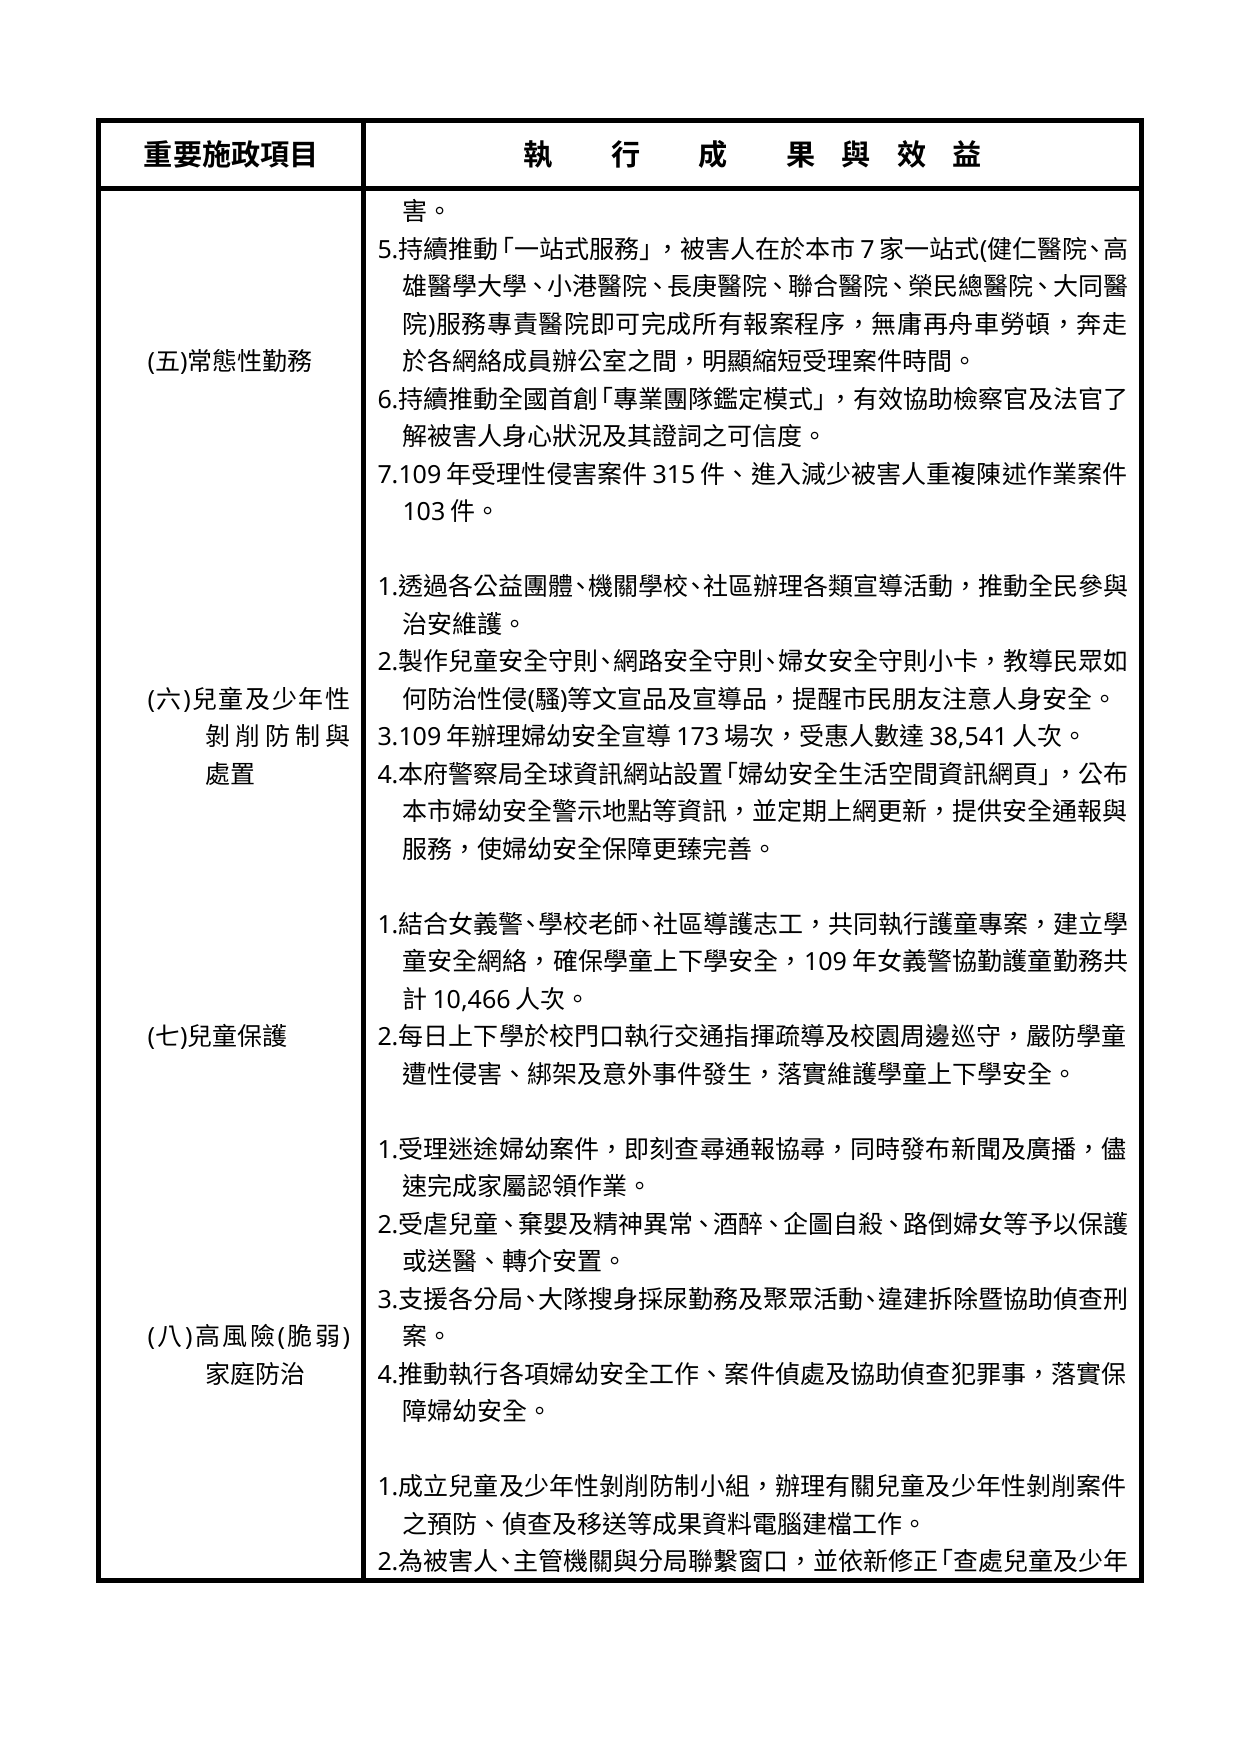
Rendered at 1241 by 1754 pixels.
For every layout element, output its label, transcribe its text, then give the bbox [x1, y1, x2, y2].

table_header 執 行 成 果 與 效 益 [366, 123, 1139, 186]
table_cell (五)常態性勤務 (六)兒童及少年性剝削防制與處置 (七)兒童保護 (八)高風險(脆弱)家庭防治 [101, 191, 361, 1578]
table_cell 厲行公文稽查提高公文時效及品質 1.每月定時稽催逾期未辦公文，了解各單位辦理公文情形，109年度一般公文逾期4件、人民陳情案公文逾期2件及、專案管制公文逾期10件，合計16件。 2.107年度起因應業務精簡作為，原本府警察局所屬各單位每半年考核1次，精簡為每年考核1次(分上、下半年實施)，並評列成績辦理獎懲。 對重要工作及工程等實施列管發揮工作績效 1.依據市政會議主席指示及決議事項辦理。 2.109年度列管新臺幣(以下同)100萬元以上營繕工程25案，均依規定列管，每月查詢辦理進度，簽陳機關首長核閱，主辦單位均能全力執行，以符合預定進度。 1.研究與督考 (1)辦理年度施政計畫及各項工作報告 依規定配合年度預算及實際需要編訂108-111年中程施政計畫、年度施政綱要、年度施政計畫與先期作業審查、年度施政績效成果報告等。 向高雄市議會及立、監委蒞臨高雄市考(巡)察時提出工作報告。 (2)辦理各類人民陳情案件管考 109年度處理院、部、署長電子信箱2,770件，警政信箱668,960件，一般人民陳情案件電子信箱21,060件，合計692,790件。 (3)發行「大高雄警政」期刊 報導警政作為與優良績效，闢建警民溝通平台，發行對象為本市局處機關、民意機構、警察民力組織等單位及一般市民，季刊內容以行銷本府警察局警政工作為主，深入社區傳達警政訊息，目前已發行至第40期(轉型為電子書及紙本500本發行)，獲得諸多正面迴響，扮演著警政行銷的重要界面。 2.文書處理及檔案管理 依照「文書處理手冊」、高雄市政府文書處理實施要點」、「公文電子交換推廣執行計畫」、「檔案法」及其他有關法令辦理。 1.法規之整理、檢討、審查、訂定、修正： 109年度修正自治規則 2 案、訂定行政規則 2 案、修正行政規則 6 案，廢止行政規則 2 案。 2.本府警察局各單位有關法規之審查、解釋、法令諮詢: 為建構法律諮詢機制，強化警察執法品質，落實依法行政，並協助同仁解決法律疑義，確保機關及所屬員工權益，特以任務編組之方式設立法律諮詢服務小組；109年度共辦理法律諮詢講習 4 場次。109年度各單位法令諮詢案件，總計有 196 件。 3.法令之宣導講習、測驗: (1)本府警察局為加強同仁法學素養，以因應工作需要，於109年度結合本府警察局法律座談會，辦理警察相關法令講習、宣導及測驗，幹部警職人員由該局統一集中施訓、並採行電子化測驗，基層佐警人員授權由各分局、大隊、隊業務承辦單位自行實施辦理，業於109年 11 月實施辦理完竣。 (2)本府警察局為加強所屬各單位法制承辦人員之法學新知，購買109年警察實用法令及法令輯要等相關法令書籍並製發刊載法律電子報於機關網路平台，以利於各單位辦理法制業務人員便於研習、討論及參考，避免與社會法學脈動脫軌外，並提升相關法學知能。 4.國家賠償事件之處理: (1)結合本府人發局、警察局相關法律講授課程，辦理法制人員國家賠償業務講解，提升各單位辦理國家賠償事件之素養。 (2)109年本府警察局計辦理國家賠償事件總計 23 件，均依規定程序辦理並陳本府國家賠償事件處理委員會審議，計有 18 件於委員會審議同意本府警察局拒絕賠償後，函復請求人拒絕賠償理由書完竣，另 2 件尚在審議中、 1 件協議賠償、 1 件撤回及 1 件屬工務局養護工程處管轄。 1.109年度計召開人事甄審會8次，計陞職129人、調整520人，合計649人，落實勵行人事公開，貫徹考、訓、用合一，以達專才專用，適才、適所之要求。 (1)新進人員： 108年高考三級財經廉政、108年地方特考三等法律廉政及108年地方特考四等電子工程各1人、109年初等考一般行政3人、109年普考人事行政1人，共計7人。另警察官計251人。 (2)本府警察局依據「公務人員考績法」、「公務員懲戒法」、「警察人員人事條例」、「警察人員獎懲標準」、「行政程序法」等相關規定辦理獎懲，109年1月1日起至12月31日止，辦理獎懲業務計嘉獎573,373次、記功12,461次、記大功158次、一次記二大功9人、申誡1,254次、記過90次、記大過8次、一次記二大過0人，移付懲戒案件3人、因案停職4人、因案免職3人。 (3)員警考績以平時考核為重要依據，並依「公務人員考績法」、「行政院及所屬機關公務人員平時考核要點」及銓敘部有關規定辦理。 (4)警察獎章統頒作業於109年6月辦理完成，經內政部核頒計2等1級116人、2等2級225人、2等3級199人、3等1級25人、3等2級8人、3等3級83人、4等1級13人、4等2級5人，總計673人；另110年1月16日退休人員服務滿35年警察獎章統頒作業，於109年12月18日辦理完竣，經內政部核頒計1等3級3人、2等1級10人、2等2級2人、2等3級1人，總計16人。 2.照顧退休員警及在職亡故暨因公殉職員工遺眷： (1)本府警察局所屬各單位辦理109年度退休員工三節慰問金發放情形。 春 節：375人(含職工162人)，共計75萬元。 端午節：359人(含職工160人)，共計71萬8,000元。 中秋節：337人(含職工150人)，共計67萬4,000元。 (2)依據「早期支領一次退休金生活困難公教人員發給年節照護金作業要點」之規定，賡續辦理本府警察局早期退休支領一次退休金生活困頓人員年節照護濟助金之核發，照顧早期退休員警，核發早期退休人員三節特別照護金計12人次。 春 節：4人(單身3名、有眷1名)，共計10萬1,800元。 端午節：4人(單身3名、有眷1名)，共計10萬1,800元。 中秋節：4人(單身3名、有眷1名)，共計10萬1,800元。 1.檢討預算配置效益，支援協助新增計畫 (1)為充實警察局所屬之基本需求，籌編110年度預算時，先行試辦依其人數及分駐、派出所數作為計算之基礎，下授額度作為汰換設備及各項小額廳舍修繕等一般經常性支出。 (2)經檢討監錄系統機房冷氣表燈費100萬元及社區輔警相關經費119萬元，調整至所屬17分局新增網路通訊費134萬餘元、汰換110 E化設備等69萬元及增加員警健檢費50萬元等。 (3)協助向市府爭取額度外預算2億3,117萬餘元，主要有現職人員待遇1億2,641萬元、加速汰換警用車輛7,076萬餘元、路口監視器相關費用2,646萬元及交通違規逕行舉發郵資費用921萬等。 2.運用預算執行彈性，統籌調度經費需求 (1)為廳舍修繕需要，配合現地會勘楠梓分局右昌派出所頂樓防漏修復工程等8案1,483萬餘元，經評估確屬急迫者計有5案共990萬餘元，運用流用經費之彈性，挹注整修工程144萬餘元及先行辦理規劃設計55萬元。 (2)為因應治安環境變化及突發臨時性治安事件之需要，流用經費466萬餘元購置移動式監錄系統。 (3)協助仁武分局辦理溪埔派出所暨圖書館大樹三館共構興建工程經費不足案，流用經費挹注84萬餘元，餘29萬8千元動支第一預備金。 (4)統籌調度支應交通違規逕行舉發郵資不足案，檢討警察局及所屬各分局之業務費挹注692萬元，餘990萬元則由市府第二預備金支應。 3.簡減經費核銷作業，提升會辦案件效率 (1)配合本府主計處落實簡化核銷及友善報支政策，警察局及所屬於辦理加班費報支時，業以系統作業方式控管人員差勤紀錄，不再檢附加班核准單等28項共同簡化核銷作業。 (2)另應差勤系統導入WebITR2.0，減化加班費清冊具領人不再簽名，及為增進警察局及所屬補助計畫核結效率，減少所屬24個機關之憑證封面核章作業，減章量約1萬個。 4.加強會計專業職能，落實走動溝通服務 (1)辦理「政府支出憑證處理要點」、「經費結報檢附原始憑證及其他單據表」、「經費結報常見疑義問答集」、「各機關單位預算執行要點」、「政府會計憑證保管調案及銷毀應行注意事項」等讀書會5場次，參訓人數85人次，藉以精進專業知能，提升會計事務處理效率、營造友善報支環境，俾落實政府簡減化核銷政策。 (2)不定時與各科、室、中心面對面互動交流，了解業務推動問題及建議，並宣導相關配合事項，順暢溝通管道與走動服務。 (3)設計會計報告自行檢核表，提升報告正確性，以利機關作為預算資源分配決策及統籌調度應用之參考。 5.充實檔案空間設施，增進會計憑證存管 改善消防設備並安裝防火窗簾及溫濕度以健全會計憑證保管環境，並應業務單位及外部調閱保全之需。 建立統計資料檔案，辦理應用統計分析。 1.遵照「統計法」及「本府警察局公務統計方案」辦理。 2.編製警政統計指標及建立統計資料庫。 3.編製「高雄市警政統計年報」第17期。 4.維護本府警察局「警政統計網」。 5.編製「高雄市警政統計月報」。 6.撰研「按性別觀察高雄市犯罪被害概況」。 1.預防貪瀆不法 設置檢舉貪瀆專用郵政信箱、電話、傳真及電子信箱，並運用本府警察局網頁及活動宣傳海報、看板等，加註檢舉管道及廉政宣導標語，鼓勵檢舉貪瀆不法，年度內計受理並依法查處44案次。 2.積極查處貪瀆不法 (1)依機關特性編撰機關廉政風險評估報告，以預防危害。 (2)召開廉政會報4案次，以落實策劃、督導、管考功能。 (3)辦理「交通違規案件裁罰程序暨取締酒後駕車業務」專案稽核，針對稽核缺失，據以研提具體策進作為，促使交通違規案件裁罰作業程序更臻完善。 (4)辦理109年度「高雄市民對員警清廉形象之主觀認知調查與建立地方警政廉能策略研究」，以了解市民對員警清廉之評價及其主觀認知因素，提升機關清廉形象。 (5)推動廉政志工，編撰法令測驗，辦理「廉政fun心」治安座談 會等宣導，以加強市民警政廉潔意識。 (6)遴薦並表揚有具體廉能事蹟之員工，經核定鳳山分局警務員兼 所長丁順清榮獲本府「109年廉潔楷模」在案。 (7)計辦理16場次「預防犯罪及廉政系列校園宣導」及社會參與宣 導活動20場次。 (8)辦理109年「公職人員利益衝突迴避法(新法)」及「公職人員 財產申報法及實務案例解析」說明會共4場次。 3.確實公職人員財產申報及審核作業 辦理108年度實質審查人數98人；4場次財產申報說明會。並積極推廣及協助服務完成授權作業計785人，授權率高達98.49%。另受理109年度公職人員財產申報人員全數共957件，無逾期申報案件。 4.維護公務機密安全 協同資訊單位年度內共辦理資訊安全稽核62案次；定期、不定期機密維護檢查62案次。 5.落實機關安全維護 落實宣導進而提升員工安全維護認識，同時召開安全維護會報1案次；執行定期、不定期機關安全檢查62案次；重要節日、十月慶典期間等專案維護措施及蒐報陳情請願預警情資計48件次。 舉辦記者會、主動發布新聞，宣導便民措施、工作績效、員警優良事蹟。 1.報告警政措施或專案專題報告聽取媒體意見，以達雙向溝通，109年度辦理36次。 2.主動發布新聞，宣導警政措施、工作績效、員警好人好事等事項，計發布新聞992件。 3.各種重大活動安排記者實地採訪186件。 1.傾聽民眾聲音，改善服務態度，提升整體服務品質。 2.議會開會期間之聯絡、議員質詢事項之處理及議員囑託服務事項之辦理，俾透過服務、溝通，推動各項警政措施，109年度受理各級民代各類囑託案件有紀錄1,244件。 3.本府警察局、各分局邀請各社團、機關、學校蒞臨(訪)，讓市民進一步了解各項警政措施並提供建言，作為規劃警政措施之參考。 1.本府警察局自106年建置警政信箱系統，提供民眾多元化陳情服務，為提升員警處理效能，介接交通大隊入案系統，加速效率、節省人力，並陸續改善系統使用者操作介面及強化後台管理。109年度受理案件達59萬多件，較去年同期增加20萬餘件；另109年通過ISO 27001驗證，以確保資訊安全。 2.108年建置家暴查訪系統，協助外勤同仁受理家暴案件E化，規劃「案件通報及管制」、「保護令執行」、「刑案管制」、「解除拘束管制」及「高危機案件」等功能，另為落實加害人訪查，以系統化方式建立加害人查訪管制作業，解決外勤同仁每月以人工方式計算案件統計，有效增進案件統計及執行受理效率。109年度優化該系統，以FSTP方式每日自動下載警政署婦幼案件管理系統資料，自動填入案件基本資料，有效減輕婦幼警察隊值班人員及分局家防官逐一輸入案件之工作量。 3.持續推動本府警察局所屬各分局、大隊、隊及主題網站全球資訊網建置「響應式網頁」，提供民眾於使用行動裝置瀏覽網站時，網站會自動偵測使用者所使用之行動裝置來調整版面大小，提供跨平台之服務，以提升機關網站服務。 4.為提升本府警察局為民服務，於全球資訊網新增防空疏散避難專區，該專區提供防空疏散避難地圖、全民防空宣導資料及防空疏散避難地點電子檔供下載。 5.109年M-Police整合查詢人車、相片比對、刑案查詢等系統，共計查詢約1,850萬次；另為加速舊式工規載具之汰換，本府警察局於109年爭取購置行動載具369部，以維持第一線員警勤務遂行，增加工作效能，有效打擊犯罪，維持社會治安，保障人民生命財產安全。 6.持續運用關聯式分析平台、智慧決策分析支援系統，以多面向查詢人、車、物、案資料，達到縮小刑案偵辦範圍，節省大量人力及物力達到查緝不法歹徒之效； 109年刑案情資協作平台受理協作件數為106件，較去年64件大幅成長，另規畫建置「AI刑案情資協作平臺系統」，介接刑警大隊、交通大隊、犯罪預防科、本府交通局、社會局、地政局等跨機關資料整合平台，強化刑案偵防能量，建立犯罪行為資料分析應用，協助員警篩選案件相關線索，以利偵查及破案。 7.持續推動本府警察局暨各分局視訊會議系統，另配合防疫工作，109年度配合建置本府各機關遠距視訊平台，節省開會往返時程，提升會議效益，並符合異地辦公、居家隔離等防疫需求。 8.109年本府警察局刑事警察大隊、交通警察大隊共同研擬推動警察局5G科技建警計畫，綜整刑事警察大隊、交通警察大隊提報項目及經費預估提報本案計畫，並將相關子計畫提報本府，其中「3D治安巡檢預警系統」已提列市府智慧城市專案辦公室輔導媒合科技解決方案。 9.本府榮獲行政院國家發展委員會辦理「109年度政府資料開放獎勵結果」資料開放金質獎，獲列第一組地方政府第2名，本府警察局積極推動資料公開，統計開放資料共計金標章201項，獲列高雄市政府一級機關第4名。 1.辦理資安骨幹設備區域聯防網路維護案，維護所屬分局、大隊及派 出所縮口集中局本部線路網路骨幹設備，連線正常及網路安全，俾 提升員警上網及查詢資料效能。 2.因應民眾網路線上檢舉交通違規案件過多，造成網路頻寬嚴重不足 ，影響案件處理效率，109年建置各分局民眾檢舉交通違規網路專 線，以俾加速員警處理檢舉案件時效，提高民眾滿意度，增加市庫 收益。 3.因應「嚴重特殊傳染性肺炎」，於本府警察局異地辦公處所左營分 局，架設網路環境，供異地辦公編組人員使用，藉以達到人員分流 ，業務無縫接軌。 1.109年辦理資訊安全管理系統之導入ISO27001資訊安全管理系統標準及通過公正第三方SGS台灣檢驗科技公司之驗證，藉由強化資訊安全管理制度及風險因應措施，以控制並降低資訊安全事件所帶來的威脅和衝擊。 2.持續辦理安全性檢測、資通安全健診、資通安全威脅偵測管理機制和政府組態基準等資通安全管理法應辦事項，透過各項資通安全項目的檢視服務作業，以俾落實技術面與管理面相關控制措施。 3.持續辦理防毒軟體、網路防火牆、電子郵件過濾機制和入侵偵測及防禦機制等資通安全防護維護採購案，藉以各項資通安全防護措施，俾提升網路與資訊系統安全防護能力。 109年辦理電腦教育訓練30場次，參訓人數627人次，內容包括資訊軟硬體維修、伺服器架設、資訊安全、警政資訊系統、辦公室軟體、影像編修等，促進本府警察局及各單位資訊人員知能，提升為民服務品質。 本府警察局-讚警管家LINE@粉絲團自106年10月3日奉准成立，並通過官方認證，好友人數達12,805人，充分發揮主動服務市民導向警政，擴大服務安全網，展現警察的溫度與熱忱。109年為配合未來實際推展工作需要，於109年9月1日修正為「高雄讚警管家LINE官方帳號警政安全網執行計畫」，導入AI客服回應工具，發現可用及待援之留言線索並派員協助，建構全民安全及免於恐懼之生活空間。 1.109年導入半自動化「電腦Call修諮詢服務網」，讓電腦(軟體、硬體)報修同仁能輕易透過網路、電話等反映狀況，維修單位在接收訊息後立即分工處理，提升電腦維修服務效能。 2.利用電子表單製作「一機一卡」基本資料線上填報系統，動態掌握目前電腦使用動態、分置情形、財產管理、硬體汰換更新、使用者之歷史紀錄及電腦健康狀況等，以利爭取經費汰舊換新之依據，並符合協同共理時代所趨，建立制度增進管理效率。。 加強業務管理，提高行政效率，發揮行政功能，配合本府警察局各科、 室組織功能，循法律規定，促使漸次完成並檢討改進工作成效。 加強業務管理，提高行政效率，發揮行政功能，配合本府警察局各科、室組織功能，循法律規定，促使漸次完成並檢討改進工作成效。 1.善用社會人力，施予專業訓練，加入社區巡守工作，強化里鄰、社區安全防衛體系，協助警察工作。 2.「社區輔助警察」目前總計有196名市民熱心加入，輔助正規警察，在深夜時段梭巡於各街道，協助防災救護與家暴防制，守護社區安全。109年「社區輔警」執勤時段(凌晨0-6時)，協助尋獲失竊機車33台，維持本市治安穩定。 1.成立「勤務規劃審查小組」 為提升警察勤務功能，跳脫傳統思維模式，特別成立「勤務規劃審查小組」，針對勤務單位各時段不同之治安需求，規劃調配適當之警力，並就警力作最有效之運用，達到維護轄區治安之目標。 2.規劃區域聯防路檢，本府警察局各分局及保安大隊每週規劃4至5次聯外道路區域聯防路檢勤務，路檢地點均規劃於本市聯外道路或重要路口，藉以嚇阻不法分子進入本市犯案，有效改善治安。 3.有效運用組合警力，主動打擊犯罪 (1)109年度上半年每日機動巡邏組2,919組，每網2至3人，共動用11,676人次。 (2)109年度下半年每日機動巡邏組2,940組，每網2至3人，共動用11,760人次。 (3)109年全年度機動巡邏組共計5,859組，每網2至3人，共動用23,436人次。 查處妨害風化(俗)行為，防制色情氾濫，109年計查獲妨害風化(俗)案件100件、499人。查獲色情廣告部分，109年上半年2,903分。 109年取締影響治安八大行業，計104家營業場所，均函請本府經濟發展局聯合稽查小組實施稽查，再依主管法令規定裁處，並於改善後持續追蹤稽查列管，務必使違法業者無法繼續營業。109年針對轄內幫派組合圍事或投資經營、易滋生毒品犯罪或其他有治安顧慮之營業場所負責人或使用人，發現涉有不法事項者，即時運用第三方警政概念，協調、結合各權責機關依法處理，共計開立罰鍰168件、命令停業57件、強制拆除0件、勒令歇業14件、廢止營業登記及撤證28件，共計267件。 取締電子遊戲場經營賭博電玩及無照電子遊戲場，109年計查獲非法電玩5件、13人、6台。 1.109年任務編組成員37名(男22名、女15名)，置隊長1名、副隊長2名。 2.109年「觀光騎警隊」為民服務績效累計達5,218件(含提供民眾諮詢輔導、防溺宣導、交通秩序維護、協助迷童返家、協助受傷民眾就醫、初步受理失竊案件、協助排解民眾糾紛、提供照相合影等)；騎警隊另配合本府各局、處及公益團體推展政令，參與專案活動計18場次，大幅增進警察親民形象，有效提升治安滿意度。 1.鐵馬騎警隊目前現有自行車共191輛，針對本市自行車道系統加強違規取締，以維護市民安全順暢之騎乘空間，109年計取締21萬6,135件。 2.「鐵馬騎警隊」成軍後，即在本市各自行車道系統，提供市民即時貼心的治安與交通維護工作，有效協助本府營造一個兼具節能、環保與健康有氧的自行車道路系統，讓高雄港都邁向生態城市的新里程。 持續整頓取締違規攤販維護市容，109年取締違規攤販舉發5,155件、勸導5萬6,591件。 1.配合市府推動志工人口倍增計畫，提升民眾對警察維護治安之滿意度，本府警察局於91年10月成立警察志工大隊，為全國警察機關最早運用志工協助為民服務之單位，至109年12月底止，總計有志工18個中隊、101個分隊、2,548人。 2.109年志工走入社區訪視宣導2,173次、協助關懷被害人3,118次、救濟急難1,117件、協助其他為民服務事項1,005次、表揚志工(含發佈新聞)218次。 為加強美國在台協會高雄分處、日本台灣交流協會高雄事務所及馬尼拉經濟文化辦事處高雄分處等外國機構、外國學校及其所屬官員之安全維護，本府警察局外事科每日皆有排定外籍機構安全維護督導巡邏，至轄內各外籍機構、官邸巡簽，並定期與各機構保持聯繫，如有發現可疑狀況，立即通報警方協處，以確保人員安全。 1.對蒞臨參觀訪問之各國人士，妥訂適當參觀訪問程序，並視邦交 國關係予以適當禮遇。本府警察局對於訪問外賓均有排定專案勤務，針對外賓交通及住宿安全進行安全維護。 2.109年共計執行一般(重要)外賓安全維護2件。 3.接待國際警察人士 本府警察局辦理相關業務均比照一般外賓接待流程，編排專案勤務進行訪轄國際警察人士安全維護。 1.重要時段針對各外籍機構，編排巡邏勤務，並循主官、業管系統加強督導。 2.對涉外案件依據現行有關法令妥善處理。 (1)機警妥適處理涉外案件，以免事態擴大，重大案件立即陳報上級。 (2)109年度共計處理涉外案件396件。 1.主動與各有關保防單位密切協調配合，期使工作完密無缺，達成任務。 2.運用諮詢人員以直接、間接接觸方式深入調查蒐集。 1.依據91年6月12日華總一義字第09100119240號令公布「警察刑事紀錄證明核發條例」及102年1月16日總統華總一義字第10200007541號令修正公布第6條條文辦理。 2.內政部104年9月4日台內警字第10408724053號函修正「警察刑事紀錄證明收費標準」第 2條條文(申請2份以上者，自第2份起，每份20元)。 3.109年度核發警察刑事紀錄證明書共計83,095件。 1.依據行政院95年11月8日院授研綜字第0950021994號函頒「防制人口販運行動計畫」(反奴計畫)發各單位執行，澈底瓦解在臺人口販運集團。 2.109年度反奴計畫執行成效如下： 移送人口販運案件共計9件(性剝削7件、勞力剝削2件)，犯罪人數計32人、被害人計22人。 1.依據內政部警政署101年1月19日警署外字第10100401011號函頒修正「查處外來人口在臺非法活動實施計畫」辦理。 2.109年查處失聯外籍移工237人、外來人口非法活動1,117人。 1.持續每年度輔導同仁參加英語檢測，截至109年12月底，通過英檢員警比率為22.51%。 2.設置英語圖書室，供同仁借閱學習書籍及雜誌自修研讀，俾提升英語能力。 3.鼓勵同仁積極參與外語訓練課程及國際警政交流活動。 為推展外來人口各項犯罪預防工作，強化為民服務品質，依內政部警政署106年3月10日警署外字第1060068410號函頒「外事警察責任區訪問服務作業規定」發各單位，落實推展外事警察責任區訪問服務工作。 1.依據「臺灣漁船船主境外僱用及接駁安置大陸地區漁船船員許可管理辦法」。 2.本轄目前有小港臨海新村及旗津上竹里漁港(旗津漁港)、旗津中洲漁港暫置碼頭、茄萣興達港暫置碼頭3處，均由本府警察局執行相關安全維護措施。 1.修正戰時警務工作計畫。 2.配合萬安演習舉行實兵演習(丕基計畫)。 3.本府警察局編成7個機動中隊，分梯次實施年度整訓。 1.配合後備司令部辦理109年度戰備檢查。 2.接獲召集令後，責成轄區警員專差送達計35,768件，全年度無缺失。 1.運用警察、憲兵及民力(民防、義警)計71,840人(次)，強化犯罪預防、交通疏導及為民服務等措施。 2.落實社區警政以「治安平穩、交通順暢、民眾安心」三大主軸，預防刑案發生，加強交通疏導，提供貼心服務。 1.列管一般槍砲418支、自衛槍枝267支、射擊運動槍枝601支、原住民自製獵槍及漁民自製魚槍407支，合計1,693支；列管刀械計609枝。 2.列管槍枝、刀械異動依規定辦理，查有不良紀錄或不宜置用者，辦理收購、報繳列管各式槍彈、刀械計25件，送繳內政部警政署辦理銷燬。 1.109年受理集會遊行案件計293件(集會150件、遊行143件)，動用警力20,515人次，隨到隨辦，對合法舉行集會、遊行(包括無須申請許可及經依法申請許可並遵守法令規定舉行者)，協助其維護秩序，防止其遭受滋擾。 2.對依法應申請許可而未提出或提出申請未經許可而擅自舉行，或依法申請許可而舉行中違反法令者，視現場狀況，於完成警告、制止、命令解散等法定程序後取締或蒐證後移送法辦，對施暴之現行犯當場逮捕移送法辦或視狀況依蒐證於事後移送法辦。 依據高雄市街友安置輔導辦法、精神衛生法等，執行精神病患護送醫療，109年全面清查收容輔導遊民工作，護送返家212人(次)、收容輔導52人(次)，合計264人(次)。 1.義警編組男義警17個中隊、山地、女子義警各1個中隊，現有義警人數2,320人(男性1,978人、女姓342人)，山地義警61人(男性55人、女性6人)。 2.為加強組訓及運用依計畫汰劣擇優整編，每半年舉辦常年訓練1次，平時協助警察勤務執行。 1.109年辦理山地警備任務，依規定警政署、本府警察局分別於上、下半年辦理山地總清查1次。 2.辦理人民網路申請入出山地管制區案件：1,947件、8,970人(次)。 1.依據內政部訂頒「建立全國社區治安維護體系-守望相助再出發方案」，加強推行守望相助組織工作(守望相助隊)並輔導裝設錄影監視系統，共同維護地方治安。 2.以分局為單位，分上、下半年實施巡守人員常年暨特殊訓練及志工基礎，提升志願服務工作品質及強化協勤能力。 3.109年本市轄內依規定向各分局登記協勤之守望相助隊計有474隊、14,841人，計協助破獲各類刑案22件23人。 4.109年度本府警察局編列預算245萬元作為績優守望相助隊獎勵金，由各分局初評、警察局複評，自登記協勤之474隊中評選285個績優守望相助隊，並依評核等第分別頒予特優獎勵金1萬2,000元(58隊)、優等獎勵金9,000元(85隊)、甲等勵獎金7,000元(142隊)。 5.109年「推行守望相助工作」業務，獲得內政部警政署核頒第一級獎勵金新臺幣10萬5,000元。 1.運用中央補助及地方預算，陸續完成各項建置及維運案： (1)爭取中央機關或回饋金補助新增或汰舊換新，合計1,397萬5,255元建置138支並利用現有200支攝影機導入車牌辨識功能： a.科技部南部科學工業園區回饋金465萬8,127元及興達火力發電廠回饋金350萬元，建置茄萣區監視器38支並將路竹區北嶺里、後鄉里現有200支攝影機導入車牌辨識功能，於109年12月3日驗收合格。 b.大林電廠回饋金357萬8,000元，建置林園區重要道路監視器監視器51支，於109年10月31日驗收合格。 c.國防部飛指部回饋金67萬3,500元，建置阿蓮區玉庫里監視器15支，於109年9月7日驗收合格。 d.阿蓮區中路里衛生掩埋場回饋金156萬5,682元，建置阿蓮區中路里監視器34支，於109年9月23日驗收合格。 (2)採購51組移動式監視器(每組含5支攝影機、1080P高畫質錄影主機、屋外防水置箱)，另每分局加購1台8port光電轉換器、1台攜帶型液晶螢幕，已於109年12月24日完成撥交各分局以應現有監錄系統汰舊換新過渡期間或各項臨時性、專案性工作治安維護之需要。 (3)109年度汰除已逾5年使用年限故障且不符治安需要無修復效益之攝影機1,666支。 (4)108年度就使用已逾8年之攝影機中經評估有治安(交通)急迫需要者704支以部分租賃方式辦理換新，於109年9月18日完成驗收。 (5)109年「汰換使用逾8年重要路口監視器」預算金額2,995萬5,000元併「監錄系統導入車牌辨識等影像分析功能」預算1,000萬元，合計3,995萬5,000元，汰換使用逾8年錄影監視系統攝影機635支，於109年8月12日開工，預計於110年1月18日完工。 2.109年1-12月全般刑案破獲件數26,210件，因調閱監視器而破獲全般刑案件數4,099件，佔破獲全般刑案件數16.2%。 1.輔導社區申請內政部治安營造補助 109年輔導39個里守望相助隊、社區發展協會申請參與內政部治安營造補助，獲內政部核定補助每隊8萬元，合計補助金額312萬元，由守望相助隊作為裝備購置及相關治安事務運用，社區參與營造意願日漸強烈。 2.109年1至12月辦理社區治安會議計207場次，共計10,706人次(男：4,961人次、女：5,745人次)，提出417件建議案。針對民眾關心治安問題及建言，現場均予以回應或記錄轉知相關單位辦理後回復，民眾反應良好。 3.辦理社區治安研習觀摩活動 為強化社區治安營造執行力，建立多元合作夥伴關係，暢通協調聯繫機制、人力與資源充分運用及輔導社區永續經營，於109年8月18日假高雄市左營區蓮潭會館舉辦「109年社區治安研習觀摩活動」，參加人員包括接受輔導之治安社區里長、守望相助隊幹部、警勤區、派出所所長、警政、消防、社政等推動、執行社區治安策略相關業務、工作人員共計137人(警政34人、社政3人、消防3人、里長暨巡守隊幹部97人)。 4.109年度提報治安營造績優社區「加昌社區」、「新下里社區」、「高泰社區」，「大昌里」、「峰南里」獲內政部評為「標竿社區」，輔導本市或提供其他縣市社區治安營造經驗，永續經營，進階多面向營造，成效良好。 將犯罪預防觀念推展至社區大眾及運用多元化方式加強宣導。 1.召開社區治安座談會207場並至各民間團體(社區)專題演講577場，深入宣導。 2.利用大眾媒體(電視、廣播、平面)324篇宣導、網路宣導2,401篇。 3.印製各類文宣130,244張廣發民眾，提供各項防範犯罪觀念及方法。 4.辦理犯罪預防宣導活動2,013場，設攤宣導606場強化宣導成效。 5.本府警察局各分局配置防竊顧問，針對民眾提供住宅防竊安全諮詢服務3,568件，擴大防竊成效。 為增進全民安全防護意識，本府警察局所屬內外勤單位，利用局務會議、週報、聯合勤教及各種集（機）會，加強安全防護宣導，強化同仁教育外，另結合轄區民防、義警、協勤民力訓練機會宣導，獲取最新資訊與相關法令規定，全面推動全民安全防護工作，109年辦理安全防護教育宣導1,793,360人次，製作宣導品，分發市民或張貼公告欄，呼籲民眾發現可疑人、事、物立即報案，共維國家安全與社會安定。 109年度實施「社會安全防護」，針對轄內各有關對象，包括民營廠礦、民間電信暨觀光保防共計120家，實施保防常識宣傳，並予聯繫尋求協助治安情資之提供及蒐集。 舉辦民營機構、電信業等「事業關係單位」人員座談會及聯繫會報、計120人次參加。 1.加強大陸記者、專業人士等來臺情資蒐報，109年執行各項偵防專案工作計15件、22人，圓滿完成交付任務。 2. 109年執行大陸地區人民違法加強清查工作計107件（查非法工作或活動0件、來臺賣淫0件、行方不明0人、逾期停留3件、大陸漁工違法上岸及其他刑案104件）。 督導全體員警運用勤務機會全面發掘民瘼，即時反映相關單位處理，並彙編專報511件，提供上級相關單位做為施政參考。 1.運用全體員警與諮詢人員，加強蒐集社會治安情資，掌握全盤社會脈動，防制機先，弭禍於無形，經內政部警政署採用1,624件。 2.舉辦社調競賽，提升社調績效，經陳報內政部警政署3,069件。 大陸地區人民來臺觀光，本府警察局編排勤務抽查訪視，發現違法、違規、違常狀況，即以要況報內政部警政署卓參，本轄109年大陸地區人民來台高雄觀光，共計1,020團19,881人次。 一般勤、業務由各級單位擬定工作計畫，並由本府警察局督察室規劃督察人員依工作計畫實施督導，109年度共計督導2,640次。 針對重點工作，規劃實施「109年加強重點節日安全維護工作專案執行情形」等勤業務專案督導共44案，有效協助工作推展。 針對轄內容易犯罪時段、場所，實施各級幹部分層督導(巡)，以求警網勤務落實發揮防範治安事故功能，每週規劃分層督導(巡)，計42次。 嚴格要求報告快、處理快、指揮快、通信快，律定案件報告紀律。受理報案起至處理完畢，均要求做詳實紀錄，並作追蹤督導，以明責任。 109年1至12月執行永和演習21次、萬里演習20次、平安演習9次、中興演習11次、和平演習4次、安維7號演習16次、首長勤務(金華)8次；合計特勤81次、首長8次，均圓滿達成道路暨蒞臨場所中衛區警衛任務。 本府警察局貫徹「靖紀專案」精神，強力查處風紀案件，端正警察風紀，以淨化團隊陣容，型塑警察「廉能、公義、健康、活力」優質形象，109年度移送法辦案件20件20人，違紀案件12件21人。 1.賦予各級主官(管)負端正風紀成敗責任，要求其能以身作則，樹立風紀楷模，落實執行考核工作，確實瞭解所屬員警工作狀況、學識才能、家庭背景、生活交往及個性嗜好等，期能知人善任，健全內部管理。 2.本府警察局各分局級機關(所屬各分局、大隊、隊)每月召開風紀評估委員會1次，找出風紀誘因顧慮之場所及有違紀傾向顧慮之員警，並研採防制措施；本府警察局每月召開風紀評估委員會會議1次，審核各分局級機關所報關懷輔導對象、教育輔導對象員警，並審視各分局、大隊、隊辦理情形及執行成效等，至109年12月底止，有風紀誘因場所計577處，均列為臨檢、查察目標，有違紀傾向人員計75人、關懷輔導對象67人、教育輔導對象65人，均指定其直屬主管加強考核，以防制發生風紀案件。 本府警察局對員警風紀極為重視，為強化員警守法、守紀精神，平時由各級主官(管)利用晚報、聯合勤教及各種集會機會宣導風紀要求及整飭決心，並製作案例教育分發各單位員警研讀，每年併學科常訓辦理法紀教育講習，以期導正員警之觀念及端正風紀之決心與共識。 109年全年取締各類不法成果，查獲職業大賭場15件443人、員警違紀1件9人。 1.辦理第56屆模範警察甄選，經內政部警政署核定當選全國模範警察2人；另當選本府警察局模範警察6人。 2.薦報109年警察模範母親，經內政部警政署核定當選全國警察模範母親1人。 3.辦理109年國家警光獎績優警察人員甄選，經內政部警政署核定當選團體組優等3件，個人組優等2件。 4.109年本府警察局各分局、大隊提報好人好事事蹟員警計579人，經本府警察局開會審核並於局務會議公開表揚計25人。 109年度因公受傷員工慰問計98人，慰問金16萬2,000元。 由各單位主管利用勤前教育機會，加強宣導改善員警服務態度，並由本府警察局督察室組成查測小組，每月針對各分局員警受理報案服務態度及錄影(音)工作實施評核，3個月一期辦理敘獎。 1.5月份執行台灣警察專科學校109學年度專科警員班正期學生組新生入學考試南區考場試卷戒護勤務，並支援分設於本市三信高商、中正高中等2所學校94個試場各項試務行政工作，圓滿完成任務。 2.提報市政府人發中心開辦基層佐警研習班8期、警務人員樂在工作研習班3期，共計431人次參加研習。 3.辦理中央警察大學、警專學生(員)寒、暑假至警察局相關單位實習案，計525人次。 4.辦理員警參加中央警察大學109學年度各項警察人員進修及深造教育班期招生考試報名計294人次。 5.辦理警察特考三、四等考試錄取人員實務訓練計92人次。 109年警察常年訓練學科講習，由警察局各分局、大隊合併為5個單位集中施訓，以節省受訓員警往返路程。規劃中級幹部集中警察局施訓，依勤、業務需要及新頒(修)法令等各項課程，並敦聘專家、學者授課，共計6,697人次參訓。 1.8至10月辦理員警常年訓練手槍射擊、體技能成果驗收，分別於警察局楠梓訓練中心室內靶場及澄清湖施測，受測人員計6,755名。 2.12月份辦理「組合警力測驗」，實施線上督導並考核評分，受測計有20個單位，總受測人員達730人，受測人員成績均達合格標準。 3.11月12日參加內政部警政署109年警察常年訓練「安全用槍暨PPQM2型手槍、綜合逮捕術及徒手架離術」等3項成果驗收，榮獲全國優等。 1.聘請衛福部旗山醫院、樂安醫院、耕心療養診所、欣明精神科診所、文和診所、高安診所及芯耕園心理諮商所等精神科醫師、心理師為警察局「心理輔導諮詢委員」，定期協助員警心理諮商及治療。 2.推動員警身心健康關懷小組，配合警察局心理輔導諮詢委員巡迴各分局、大隊宣導心理健康理念，並傳授正向的紓壓策略。 3.配合警政署開辦「關老師專業職能研習班」、「中階主管人員諮商輔導研習班」、「基層主管人員諮商輔導研習班」。 4.增進員警心理健康，舉辦各為期2天研習工作坊。 (1)警務人員紓壓研習班。 (2)警政人員諮詢輔導研習班。 5.至109年底警察局列冊關懷人員計12人，(疑患精神疾病計8人、心理適應困難4人)均積極輔導就醫治療或安排諮商輔導，列冊人員心理健康漸趨平穩與改善。 7月27日至31日辦理警察局109年特殊任務警力訓練測驗，受測人數計65人，測驗項目︰1.近迫射擊2.五環靶射擊3.武裝運動後射擊4.綜合逮捕術5.M4、MP5衝鋒槍射擊6.體能測驗，測驗成績較上年度成長。 1.機動巡邏警力勤務規劃 (1)勤務指揮中心為治安工作之神經中樞，除強化其通訊與指揮管制功能外，更應運用電腦資訊、通訊、指揮管制系統運用，發展具提昇決策支援之現代化勤務指揮管制功能。有鑑於此，本府警察局配合內政部警政署建置完成「110系統架構功能」及「e化勤務指管系統」，藉該系統建置，迅速顯示案發地址，掌握警力動態，彈性指派最近線上巡邏員警馳赴現場，並結合已建置完成之「計程車無線電台及保全公司巡迴服務車參與治安聯防系統」，彙輸有關治安訊息，構成緊密攔截圍捕網e化作業。 (2)有感於智慧手機普及，警政署建置「警政服務」APP，連結110報案系統，民眾可自行於網路下載，提供多元報案及查詢服務管道，「警政服務」APP亦可以視訊報案方式與110受理人員對談，讓執勤員警第一時間迅速掌握犯罪動態、縮短報案反映時間，同時並推動雲端勤務派遣系統，要求各分局直接派案到執勤員警手持之M-Police，以縮短派遣時間，加快案件處理速度。 2.勤務查考 109年編排警網共計859,787網，指揮調度線上警網破獲各類刑案2,540件，移送法辦2,655人。 1.強化110受理民眾報案並實施電話抽訪： 109年1至12月110受理民眾報案總計744,779件，有效案件數計528,311件，110電話諮詢216,468件。 2.落實人民陳情案件處理 考量目前資訊系統發達、網際網路暢通、電子信箱便捷，為增加民眾對警察的信賴及報案信心，本府警察局網站設有便民服務信箱，其中「線上報案服務」內需緊急處理案件，由勤務指揮中心24小時派員即時接收分派，表現警察真誠為民服務態度。109年共受理網路緊急處理案計23件，均依規定處理並回復當事人。 1.警勤區員警就轄內治安顧慮人口及記事人口，依「治安顧慮人口查訪辦法」、「性侵害犯罪防治法」、「家庭暴力防治法」等相關規定，定期實施查訪；另里長每月聯繫拜訪1次以上，其他諮詢對象（鄰長、守望相助隊人員、社區（大樓）保全（管理）人員、各級民意代表、其他熱心為民服務及維護地方治安之人）及一般人口得視需要實施訪查，以適時發掘影響社區治安、交通之人、事、地、物，並為轄區民眾提供優質警政服務。 2.本府警察局及分局按地區分配，每月排定警勤區訪查督導，以期督促警勤區員警落實執行。 3.主動發掘弱勢族群，轉介社政機關或結合民間公益團體等社區資源提供關懷與協助。本府警察局109年1-12月協助辦理「社會救助通報」專案工作，受惠民眾共計2,336件14,236人，經各媒體報導計418件。 審酌各分駐（派出）所警勤區內人口數增減情形，依據「警察勤務區訪查作業規定」第四點規定，合理調整、劃分警勤區，俾對於社區治安工作之負擔力求勞逸平均；目前全市警勤區數為2,296個。 加強警勤區訪查與經營效能，落實督導作為： 1.由各警勤區員警就轄內治安顧慮人口每個月至少訪查1次以上；對於一般民眾，則應視治安狀況及實際需要實施訪查，並置重點於治安及為民服務諮詢對象(包括里、鄰長、大樓管理人員、巡守隊及熱心地方治安維護人士等)與暫住人口(如承租公寓、雅房或套房者)，以適時發掘影響社區治安之人、事、地、物，並為轄區民眾提供治安宣導與服務。本府警察局及分局按地區分配，每月排定警勤區訪查督導，以期督促警勤區員警落實執行。 2.主動發掘弱勢族群，轉介社政機關或結合民間公益社團等社區資源提供關懷與協助。本府警察局109年1-12月協助辦理「社會救助通報」專案工作，受惠民眾共計2,336件14,236人，經各媒體報導計418件。 109年度辦理口卡片成效如下：受理他機關查詢52件、影印口卡片45件。 尋獲本轄失蹤人口2265人、他轄失蹤人口439人。 109年戶役政閘門系統查詢123,312件、國民身分影像查詢65,696件，逐案稽核是否因執行法定職務查詢，防止非法使用及洩密情形發生。 1.辦理109年民防人員福利互助共645件，發放互助金989萬4,820元。 2.嚴格考核各民防幹部、隊員，隨時查考不適任者，予以整編汰換，並遴選優秀人員遞補辦理異動，109年度整編後退隊幹部隊員185人。 109年度辦理民防團隊常年訓練，灌輸民防知識，統一民防觀念，提升服勤能力，成效良好，獲內政部警政署評比，全國甲組第2名。 民防人員於109年度期間，計協助守望、巡邏、埋伏、交整等各項勤務計30,198人/次數、60,412小時，協助查獲搶奪、竊盜、通緝犯、逃兵、聚賭、不良分子、無故攜械、其他等績效計51件51人。 1.災害防救、演練及防災宣導。 (1)配合各災害主管機關執行各項災害防救及相關演習。 (2)協助災害應變中心各項疏散避難及災情查報等應變作業。 2.未爆彈處置 接獲民眾報告發現未爆(廢)彈，立即派員勘察，並協調軍方派員處理，以確保公共安全。 1.「109年軍民聯合防空(萬安43號)演習」經內政部警政署評核成績為甲等。 2.辦理新建築物附建防空避難設備複查列管及建築物拆除時其防空避難設備之解除列管作業。 3.逐級複查核對防空避難設備列管資料，惟依警政署規定改成按年於每年年初填報。 4.辦理內政部頒布「防空疏散避難設施建檔計畫」，函發警察局所屬各單位，請依新制規定及表格建檔維護。 5.印製新版防空避難設備標誌牌，並督請分局及派出(分駐)所積極協調大樓管理人配合張貼，以便民眾辨識。 6.於警察局全球資訊網公布本市列管防空避難設備建檔資料供民眾查詢，並與資訊室合作建立電子地圖，方便民眾查找定位。 1.持續執行緊急通訊聯絡設備(類別為Thuraya手持式衛星行動電話、VV LINK軟體視訊、偏鄉地區緊急災害通報專用無線電)「自主檢測」計畫，加強維護管理現有配置本府警察局民防管制中心及六龜分局所屬森濤等4個派出所之Thuraya手持式衛星行動電話暢通使用，掌握汛期期間即時通報，調遣人員、整備，緊急應變，圓滿達成本府災害應變中心開設時之任務交付。 2.辦理災害防護教育宣導、講習訓練，績效斐然。 3.依據本府消防局防火宣導計畫，請本府警察局各分局執行各項講習宣導活動時機，配合進行防火宣導成效卓著。 1.加強防情值勤，嚴格執行防情值勤查察，值勤管制員掌握全部防情通信狀況，使其防情勤務均能落實。 (1) 109年11月30日舉辦本(109)年度防情作業及海嘯講習，參訓人員計106人，推動防情教育、宣導，以提升防情人員工作效能。依據內政部警政署民防指揮管制計畫規定，對本府警察局所屬單位警報台值勤人員實施防情及海嘯測試評比，使人員熟悉警報器操作及警報發放之程序。落實防情傳遞任務，成績良好依規定辦理敘獎。 (2)內政部警政署109年度防情VHF、UHF、GSN、VPN有(無)線電話定時與抽呼聯絡績效統計，本府警察局無受阻紀錄，通達率百分之百，績效卓著。 2.強化防情作業演練，實施防情檢測(模擬作業演練) (1)本府警察局109年每月自辦防情演練及海嘯演練各2次，對本市各防空警報臺及重要設施進行警報命令傳遞、查證演練，並於每年全國性萬安演習及國家防災日進行驗證。 (2)防情總機每日查詢各警報台共計139台，防情廣播及試轉警報器情形，並測試本市各防情電話線路計35線，遇有故障立即通知維修人員前往查修。 (3)VHF無線電台以VHF無線電對本府警察局暨所屬18台及重要設施11台合計29台，每日9時、15時、18時定時抽呼聯絡。 3.依據內政部警政署民防指揮管制計畫，每年1次檢查所轄139台警報台，評比成績優劣並辦理獎懲，於109年4月29日函發在案。 1.防情器材維護及汰換 (1)本府警察局現有防情通訊設施計有防情標示電腦1部，防情UHF無線電話機1部，防情VHF無線電話機3部，防情有線電話總機1部，防情網路電話機2部。中央遙控警報臺126台、人工發放警報臺13台，合計139台。交流警報器107組，電子式警報器136組，合計243組，分別安裝於各警報臺。 (2)109年修復本市防空警報台故障計95次，另警報台維護保養工作計501次。 (3)鳳山警備隊、新甲及文山派出所等防情設備遭雷擊損壞維修案。 (4) 109年度辦理防情警報臺終端控制器電池15顆及電子式警報器電池72顆採購案。 (5)辦理本府警察局古亭派出所警報臺遷至壽天派出所、楠梓加工區消防隊警報臺遷至該區保二總隊第一大隊第三中隊等2件警報臺搬遷案。 (6)辦理防情專線，民防指揮管制所高雄分所、本府市政電台及警察局民管中心業務股退租共3案。 (7)配合協助本府警察局舊城、小港、砂崙所及鳳山警備隊等4處廳舍耐震補強警報設備拆卸及安裝工程。 (8)左營、鼓山等駐地發電機維護保養案。 (9)109年度辦理防情設備零件－整流器、N型連接頭等27項採購。 (10)本府警察局電子式警報器喇叭單體共22顆故障維修。 (11)本府警察局警報臺專用鐵塔油漆補強等維護工作共計19座。 2.加強遙控警報系統維護 (1)每季實施警報器全面保養檢查1次，並於109年2月由本府警察局實施保養檢核，評比轄區內成績優劣，辦理獎懲於109年4月29日函發在案。 (2)防情警報台計139台定期巡迴實施檢測保養，以持續警報台之防情傳遞任務。 (3)為配合內政部警政署「中央遙控警報系統更新案」警報台新系統無線電使用，支應NCC國家傳播委員會繳納258組無線電頻率使用規費及執照266張屆期換發費。 1.支援勘察現場採證計68件、支援各單位送驗證物處理37件；照相錄影勤務83次、安檢勤務15場次；支援尋獲贓車採證共87部，現場採獲跡證送驗81件，比中嫌犯55件。 2.DNA鑑定834件2,190個檢體數、指紋初鑑456件、指紋遠方工作站指紋比對113件、舊案重新比對161件、槍枝初步檢視162件278枝、模擬槍鑑定96件272枝、協助刀械鑑定57枝、微物跡證初篩3件、鞋印比對65件、DNA強制採樣數1,304人次，毒品工廠勘察數25件；指紋比中案件數187件，DNA比中特定對象344件345人、連續案件45件85案。 1.為學習鑑識新知及採證技術、促進鑑識單位交流，派員參加內政部警政署、中央警察大學、臺灣鑑識科學學會、法務部法醫研究所、本府毒品防治局辦理之講習或研討會，共計41人次參訓。 2.鑑識採證人員訓練： 於109年7月20日至24日、 7月27日至31日及11月16日至20日，每1梯次5日，共計3梯次，調訓本府警察局員警54人、警大實習學生2人及代訓高雄港警總隊員警3人，總計59人，培訓各分局新進、儲備刑案現場勘察採證人力，並提升處理刑案現場之採證技術與鑑識績效。 1.實施器材管理：分別於109年7月6日至10日、7月13日(上半年)止及109年12月21日至25日、12月28日(下半年)止，至17個分局、刑事警察大隊、少年警察隊實施刑事器材主官定期檢查。 2.實施證物管理：109年7月6日至10日(上半年)、109年12月21日至25日(下半年)至各分局及刑事警察大隊檢查刑案證物室管制作業流程。 1.購置DNA實驗室相關材料，含最新型STR鑑定盒、分析緩衝液、基因檢測毛細管、現場採證專用棉棒、證物採集膠片、人類血跡、精液檢測試劑、DNA鑑定用相關材料及超純水數位整合系統耗材等，金額為新臺幣(以下同)390萬元整。 2.購置現場勘察採證用之指紋粉末及膠片、刑案現場勘察證物處理及檢驗用化學藥品耗材等，金額為23萬400元。 3.購置刑案現場勘察服，金額為2萬2,380元。 4.購置毒品鑑析檢測儀等相關設備，金額為710萬元。 5.購置指紋活體掃描器3台，金額為180萬元。 6.購置單眼數位相機3台、數位攝影機3台及相關配件，金額為29萬元7,000元。 辦理一切行政工作及主計、人事等有關業務。 依據行政院函頒公文處理手冊及事務管理規則等有關法令加強執行，順利推行一般警政工作。 配合本府警察局各科室、中心、大隊、隊等執行業務。 1.查處妨害風化案件、色情廣告及非法(有照、無照)電玩機台。 2.警用裝備、無線電、車輛、油、水、電、服制等管理維護。 3.辦理公關、為民服務、新聞稿之發布、警察之友會聯繫。 4.廳舍維修整建及消防檢查審核。 5.行政事務費、經費審核及控管。 6.推動一切行政工作、法院民事強制執行協助。 7.協助動物保護處執行動物保護工作。 8.分局財產登記管理、採購招標文件、發包、督工、驗收。 9.勤務審查及辦理聯合勤教。 10.法制業務及國家賠償事件。 以上執行成果報由本府警察局行政科、後勤科、公關室、法制室及秘書室等單位統計、評比及列管管制。 1.加強警組訓練，協助治安。 2.依集會遊行法處理聚眾活動。 3.加強常年訓練，充實執勤技能。 4.一般勤業務由各級單位擬定工作計畫，由督察組依計畫實施督導。 5.針對重點工作，規劃專案督導，有效協助工作推展。 6.策訂計畫，實施全面式控制，確保領導中心及政府官員或大陸官員蒞臨本轄區之安全與安寧。 7.落實所屬員警考核工作，查處違法違紀案件，嚴查嚴辦。 8.春節、端午節、中秋節等年節監察工作。 9.員警好人好事表揚。 10.辦理公職人員財產申報作業。 以上執行成果報請本府警察局保安科、督察室、政風室等單位統計察核，辦理獎懲。 1.強化戶口查察，掌握轄內人口動態，消除空、漏戶口。 2.協尋失蹤人口作業績效統計。 3.查處大陸人民非法入境及打工。 4.查處外國人在台妨害風化行為及外賓安全維護。 5.合理調整警勤區，掌握犯罪根源。 6.輔導建立守望相助組織，成立巡守隊，協助治安。 7.監錄系統暨志工績效成果。 8.婦幼安全業務(家庭暴力、性侵害暨兒少性交易防治)。 以上執行成效由本府警察局行政科、犯罪預防科、外事科、婦幼警察隊督導考核、評比、獎懲。 1.實施社會保防安全防護。 2.實施公務機密維護。 3.強化情報諮詢布置，蒐集社會、風紀情資，肅清違法違紀案件，嚴防不法份子滲透。 以上執行情形報請本府警察局保防科統計、獎懲、評比。 1.加強民防、義警訓練、健全組織，運用義警、民防人員協助治安；辦理民防、義警人員福利互助工作。 2.落實管理防空避難設施，加強民防整備。 3.加強防情演練及警報系統維修。 4.加強重要節日安全維護工作。 5.自衛槍枝管理。 6.替代役服勤情形。 7.天然災害防救。 8.協助辦理遊民收容取締。 9.協助辦理違反野生動物保育法取締。 10.社區輔助警察運用及福利互助。 以上執行情形報請本府警察局保安科、民防管制中心統計、獎懲、評比。 1.執行掃醉專案、飆車、安程專案取締、砂石車違規專案及取締交通違規行為。 2.國定連續假日、週休2日及尖峰時段督導交通崗勤務，落實勤務執行。 3.取締違規攤販，清除道路障礙。 4.交通安全宣導。 5.防制A1交通事故。 以上執行情形報請本府警察局行政科、交通大隊統計、獎懲評比。 1.硬體、軟體安裝維護。 2.個人電腦與警用行動電腦之保養。 3.辦理公文研考管制稽核，處理人民陳情案件。 4.公文時效統計暨歸檔率。 5.推動出納工作。 以上執行情形由本府警察局資訊室、秘書室管制、稽核、統計，並辦理獎懲。 1.組織編制、任免、遷調、考績、資績計分、動態銓審、升官等訓練、人事資料維護。 2.獎懲、警察獎章、涉案管制(停、復、免)職、功標、年資標。 3.待遇、福利(含各類補助、警察互助共濟)、各項獎學金申請。 4.退休、撫卹(含退撫基金)、保險、公務人員服務獎章、服務證。 5.超勤加班費、差假勤惰管理、休假補助(含國民旅遊卡)、績優人員出國考察、儘後召集。 6.配合本府推動性別主流化、行政中立等各項政策性業務。 1.歲計、會計、統計業務事項。 2.財務收支之督導與執行事項。 3.會計事務與非會計事務之會核事項。 1.每日勤務由各派出所規劃後，審查巡邏組數規劃表，於前一日20時前送到本府警察局勤務指揮中心。 2.各巡邏組出、退勤管制，定點定時報告，並抽查督導人員勤務執行情形及主管每日帶勤狀況。 3.受理報案，指揮線上迅速處理各種治安狀況，落實報告紀律，確實依「主官、業務、勤務」指揮系統報告轄內重大治安(緊急)事故案件與重大災害。 以上執行情形統由本府警察局勤務指揮中心聯繫、管制。 1.運用社會資源，結合大眾媒體，預防犯罪宣導。 2.偵辦殺人、強盜、搶奪、擄人勒贖、強制性交等案件，未破重大刑案由專人列管，召開會議。 3.執行治平專案，不良幫派組合，情蒐專報，行業清查，關聯式平台查詢。 4.加強查緝肅清煙毒，確保國民身心健康。 5.加強查捕各類刑案及要犯。 6.建立逃犯名冊供外勤員警緝捕，逐一查察布線追緝。 7.加強情資佈置，嚴查非法槍械。 8.查贓杜絕銷贓管道，鼓勵民眾協助防制竊案。 9.查訪列管少年，實施校外聯巡，校外安全維護，偵破少年犯罪。 10.刑案現場採證，尋獲贓車採證。 11.違反社會秩序維護法案件查處。 12.執行免費「自行車標碼、機車烙碼」，以降低自行車、機車失竊率。 13.執行「查賄專案」維護選舉治安。 以上績效報由本府警察局刑警大隊、少年警察隊統計、評比，辦理獎懲。 1.每日勤務交接時間，以上午8時為原則；如有變更勤務交接時間之必要時，得報本府警察局備查。服勤人員除特殊情形外，每日應有1次連續8小時之睡眠；攻勢勤務及深夜勤務不得連續逾四小時。 2.服勤人員每週輪休2日。但遇有臨時事故時，得停止之；其輪休中者，並得緊急召回。輪休採當日8時至次日8時之全日輪休方式實施，勤務執行機構之正副主管，不得同日輪休，而各單位輪休、補休、事假、病假及休假人數不得逾應服勤總人數二分之一。 3.服勤人員每日勤務以8小時為原則，遇有必要，得酌予延長之。 4.督導：每週編排91督導人員每日24小時綿密督導各所勤務之執行；分局督察組並作機動督導。另主官、副主官每日作不定時督導，形成綿密督導的督導網。 5.考核：由各所長負責第一層考核外，督察組分局查勤區作第二層考核；本府警察局所屬各分局警風紀業務並作每年1至4月、5至8月之「平時考核」，年底作「年終考核」等考核作為。 1.觸法少年統計 本市109年犯案少年(經少年法庭裁定列管或有觸犯法令者)計有1176人次。 2.高密度監督輔導少年分級查訪與輔導 本府警察局少年警察隊針對各單位所查獲少年觸犯暴力性、群聚性、成癮性案件，在少家法院尚未裁定前，少年警察隊派員進行訪視防制再犯(查獲時2週內、非在學少年每2週訪視1次、在學少年每月訪視1次)，是類少年經少家法院裁定後如符合治安顧慮人口要件者，再依治安顧慮人口作業規定轉由分局接續列管追輔，目前高密度訪視監督輔導少年273人(暴力性9人、群聚性214人、成癮性50人)。 3.勸導深夜遊蕩少年返家 由本府警察局各分局、少年警察隊於深夜0時至5時規劃少年易逗留場所之臨檢及巡邏勤務，加強勸導在外遊蕩或流連各娛樂場所之少年返家，並將勸導情形即時以Email市府教育局，轉所屬學校輔導室，109年共計勸導876人次。 4.本府警察局結合教育局共同辦理校園犯罪預防宣導活動，109年計1027場次，參加人數133,429人次。 5.追蹤訪查中輟學生 建立本市中輟學生名冊，執行個案追蹤輔導，使其返回學校復學，並防止其誤入歧途，109年中輟通報423人次，尋獲568人次，尋獲率134.29%。 6.執行「暑假期間保護青少年安全─青春專案工作」 暑假期間為確保青少年安全活動，維護其身心健全發展，本府警察局統合本府各局處以「淨化妨害青少年成長環境」、「防制青少年被害」及「擴大犯罪預防宣導」為三大工作主軸，除積極規劃各項體能、休閒及知識學習活動，亦主動出擊防制犯罪於青春專案期間，本府警察局於查緝少年製造、運輸、販賣毒品及兒少性剝削案類總計查獲364人，聲押127人，今（109）年度因應嚴重特殊傳染性肺炎防疫工作，以「執行重點工作」替代評鑑考核，取消等第考評與排名，本府警察局於「查緝類」及「犯罪預防宣導」均達成警政署訂定之目標值。 7.賡續執行「點亮家中溫暖燈」專案工作： 本府警察局少年警察隊結合本市少年輔導委員會招募周邊國中學校之單親、隔代教養家庭勉持學生，放學後到少年警察隊參加，並提供晚餐，一方面減少家長照顧壓力，並可降低成為涉毒高風險族群機會。自102年5月13日起推動辦理迄今已完成第13期，參加國中生計868人。 1.列管各單位受理家庭暴力案件暨統計分析，並督導落實執行暨宣導服務及處理之態度，確保被害人權益及安全。 2.維護受暴、受虐婦女出庭應訊之安全，派遣警力陪同出庭。 3.協助被害人轉介緊急安置與輔導服務。 4.109年受理家庭暴力案件12,493件、聲請保護令1,737件、執行保護令2,427件、逮捕現行犯199人次、違反保護令罪件數528件、交保飭回185人次、執行戒護出庭4件。 1.專責24小時受理性侵害案件，陪同被害人驗傷、採證、製作性侵害被害人調查筆錄。 2.落實執行建立本市性侵害加害人檔案資料，並將本府警察局偵辦之性侵害加害人列為治安人口加以管控。 3.設置24小時電話專線(07-2716658)，提供婦幼安全諮詢、緊急救援服務，協助轉介社福單位輔導或緊急安置。 4.持續實施本轄受理報案之性侵害案件及偵辦連續或嫌疑人未明之性侵害案件現場處理、調查、偵查及移送等相關事宜之簡化處理流程(性侵害案件減少被害人重複陳述作業流程)，避免被害人二度傷害。 5.持續推動「一站式服務」，被害人在於本市7家一站式(健仁醫院、高雄醫學大學、小港醫院、長庚醫院、聯合醫院、榮民總醫院、大同醫院)服務專責醫院即可完成所有報案程序，無庸再舟車勞頓，奔走於各網絡成員辦公室之間，明顯縮短受理案件時間。 6.持續推動全國首創「專業團隊鑑定模式」，有效協助檢察官及法官了解被害人身心狀況及其證詞之可信度。 7.109年受理性侵害案件315件、進入減少被害人重複陳述作業案件103件。 1.透過各公益團體、機關學校、社區辦理各類宣導活動，推動全民參與治安維護。 2.製作兒童安全守則、網路安全守則、婦女安全守則小卡，教導民眾如何防治性侵(騷)等文宣品及宣導品，提醒市民朋友注意人身安全。 3.109年辦理婦幼安全宣導173場次，受惠人數達38,541人次。 4.本府警察局全球資訊網站設置「婦幼安全生活空間資訊網頁」，公布本市婦幼安全警示地點等資訊，並定期上網更新，提供安全通報與服務，使婦幼安全保障更臻完善。 1.結合女義警、學校老師、社區導護志工，共同執行護童專案，建立學童安全網絡，確保學童上下學安全，109年女義警協勤護童勤務共計10,466人次。 2.每日上下學於校門口執行交通指揮疏導及校園周邊巡守，嚴防學童遭性侵害、綁架及意外事件發生，落實維護學童上下學安全。 1.受理迷途婦幼案件，即刻查尋通報協尋，同時發布新聞及廣播，儘速完成家屬認領作業。 2.受虐兒童、棄嬰及精神異常、酒醉、企圖自殺、路倒婦女等予以保護或送醫、轉介安置。 3.支援各分局、大隊搜身採尿勤務及聚眾活動、違建拆除暨協助偵查刑案。 4.推動執行各項婦幼安全工作、案件偵處及協助偵查犯罪事，落實保障婦幼安全。 1.成立兒童及少年性剝削防制小組，辦理有關兒童及少年性剝削案件之預防、偵查及移送等成果資料電腦建檔工作。 2.為被害人、主管機關與分局聯繫窗口，並依新修正「查處兒童及少年遭受性剝削案件作業程序」通報，製作筆錄及協助被害人24小時移送緊急收容中心及社會局轉介輔導等後續事宜。 3.落實辦理兒童及少年性剝削防制宣導，確保兒童及少年權益，免於身心受創。 4.109年度查獲違反兒童及少年性剝削防制條例案件計117件204人。 1.成立兒童及少年性剝削防制小組，辦理有關兒童及少年性剝削案件之預防、偵查及移送等成果資料電腦建檔工作。 2.為被害人、性侵害防治中心、主管機關與分局聯繫窗口，並依性侵害防治作業處理程序通報，製作筆錄及協助被害人24小時移送緊急收容中心及性侵害防治中心轉介輔導等後續事宜。 3.落實辦理兒童及少年性剝削防制宣導，確保兒童及少年權益，免於身心受創。 1.各分駐(派出)所員警於勤務執行中，發現上列情形家庭，除依脆弱家庭評估表進行初步評估外，並通報本府社會局，以利輔導安置或提供必要之處遇，另通報轄區分局家防官、本府警察局婦幼警察隊，以利追蹤管制。 2.本府警察局通報之脆弱家庭個案，經社會局評估後，遇有危險衝突需警察機關協助查訪者，分局家防官或原通報員警協助進行查訪，並依查訪結果採取適當之防制措施。 3.主動發掘家庭功能不彰，致兒少未獲適當照顧之脆弱家庭，提升警政通報率及通報品質，與社政、醫療、教育等網絡共同促成三級預防工作。 4.落實脆弱家庭個案之通報並協助查訪追蹤及採取適當之防制措施，109年計通報脆弱家庭個案251件。 1.實施單一窗口受案機制，管制性騷擾事(案)件之通報、結果通知書製作，嚴格要求所屬於法定移送期限內發文以確實保障當事人權益，109年計受理性騷擾案288件。 2.依性騷擾防治業務量，本府警察局所屬各分局目前均有置家防官（至少1名）專責辦理性騷擾業務；另各分局所屬派出所、偵查隊及少年警察隊、婦幼警察隊等均可受理民眾報案、提供相關資訊。 3.利用婦幼安全宣導之機會，配合機關、學校及社區進行宣導加強民眾對性騷擾認知、避免被害、保護自身安全。 4.本府警察局婦幼警察隊網站設置「性騷擾」Q & A及案例篇。 依據「大眾捷運法第40條」規定，應由地方政府之警察機關置專業交通警察來維護。 1.以一般行政警察為主，規劃各種勤務方式如巡邏、守望等執行預防犯罪工作。 2.透過在職教育訓練，讓員警對大眾捷運設施進一步了解。 3.實際參與捷運公司各項防災演練及反恐演練，以因應任何突發災害處理。 4.通報機制之建立，建立與上、下級機關(如警察局)縱向聯繫機制。 1.利用各種勤務活動，主動提供服務，排解糾紛、急難救助、解答詢問等，建立良好警民關係。 2.配合捷運公司辦理各種為民服務宣導活動。 1.依高雄市政府警察局捷運警察隊與地區警察分局權責劃分暨聯繫要點移管轄分局辦理。 2.統計捷運警察隊受理大眾捷運系統內各類案件發生數等資料。 3.規劃預防刑案發生之作為。 1.依處理社會秩序維護法案件作業程序辦理。 2.依高雄市政府警察局捷運警察隊與地區警察分局權責劃分暨聯繫要點移管轄分局辦理。 1.對於民眾違反大眾捷運法行為，依據制定之裁罰基準，由員警或配合捷運公司站務、稽查人員依法告發。 2.捷運警察在接獲通報後應到場協助捷運公司人員執行告發。 3.為維護捷運系統之安全、舒適、整潔，對於違反大眾捷運法行為，將持續加強取締、勸導，以達民眾能主動遵守規定之目標。 對捷運站體、車廂內以巡邏、守望勤務為主，針對違反大捷法之行為予以告發；站體外停車場之違規攤販及車輛，通報轄管單位執行取締。 1.汰換舊機型交換機設備及裝設用戶端電話機(1人1機)。 (1)本府警察局公關室新聞股1人1機8組，重新配線設定門號。 (2)本府警察局資訊室1人1機40組，重新配線設定門號。 2.配合各項專案勤務於前進指揮所裝設警用有線電話。 配合各項勤務於各前進指揮所(特勤、防颱指揮所、夢時代跨年、總統選舉選票印刷勤務等)架設臨時警用電話共18線供通信聯絡。 3.警用有電話設施維護及管理。 (1)定期至各轄區分局、分駐(派出)所做有線電話設備預防檢查、測試，共出勤55次110人次。 (2)定期至本市道路埋設之警訊管線巡查，以便發現路面凹陷或不平及時處置，避免造成人、車禍害或傷亡，共出勤188次376人次。 (3)配合異地辦公警用電話線路裝設共15分局，裝設95部電話機，出力89人次。 (4)維修警用電話162部，出力234人次。 (5)裝設網路閘道器12個，出力48人次，每年節省租線費28萬餘元。 4.添購儀表、工具器材及印製警用電話號碼表、簿。 (1)添購電話維修工具電話切換盒、接續端子、室內線、電話接線盒、電話聽筒繩等器材一批。 (2)購置網路閘道器16台及相關耗材1批。 1.警用無線電器材及站臺設施管理維護，確保通信暢通。 每月定期維護保養警察局19處中繼轉播系統設備(含易利信系統 5處，摩托羅拉系統14處)，基地臺8處，派遣台14部(含易利信系統5部，摩托羅拉系統9部)，有故障即時完成修護，確保系統站台正常運作。 2.各轉播站臺不斷電系統、發電機及電源線路維護。 (1)定期維護保養各轉播站臺不斷電系統設備(共11部)。 (2)站臺發電機(7部)定期保養檢修。 3.裝設固定臺及車裝臺無線電機。 (1)配合各項專案勤務於各前進指揮所(如2021紫耀義大、2021高雄跨百光年、鹽埕分局、總統、立委選舉選票印製所等)架設固定臺無線電機設備。 (2)配合各單位辦公廳舍新建、遷移或增減需求，派員移(拆)裝固定臺無線電機及天線纜線架設。(交通警察大隊、小港分局小港派出所、岡山分局壽天派出所等)。 4.各轄區無線電通況測試、調整及設定。 (1)每月排定人員至各分局、大隊做無線電保養督導檢查，並指導各員警無線電機正確使用及簡易檢測方法，做好定期保養工作。 (2)9~10月至各分局、大隊做無線電通況測試，並實施頻率功率最佳化調校，計校正6,184部無線電機，提高通訊品質，改善通況不良現象。 5.壽山轉播站台鐵塔鏽蝕維修及更換鋼纜固定器、重新調整鋼纜張力。 6.辦理5座鐵塔(局本部、壽山、三民二、小港 、楠梓)油漆維護保養。 7.屏東瑪家站台圍籬更新增高。 8.添購無線電機設備、配件及維修器材，因應汰換需求。 (1)手攜機鋰電池組2,300個。 (2)小港分局站台發電機汰換。 (3)易利信、摩托羅拉無線電系統固定台蓄電瓶汰換採購276顆。 依據行政院頒「文書處理手冊」及「事物管理規則」等有關法令加強執行，順利推行一般警政工作。 管制重大刑案，嚴格督導、支援偵辦，提高破案績效。 1.109年發生暴力犯罪案件76件，偵破暴力犯罪案件84件，破獲率110.53%，建構安全社會。 2.對於發生暴力犯罪案件，調閱監視器，以迅速釐清犯嫌身分及逃逸路線，即時查緝犯嫌到案；對特殊重大刑案不易偵破案件，報請警政署刑事局支援。 3.本市109年各類刑案發生、破獲數(含破積案)如下： (1)發生殺人案22件，破獲24件，破獲率109.09%。 (2)發生強盜案19件，破獲21件，破獲率110.53%。 (3)發生搶奪案28件，破獲32件，破獲率114.29%。 (4)發生強制性交案7件，破獲7件，破獲率100%。 (5)對未破重大刑案件，均由專人列管，109年召開25次專案會議。 1.對轄內易遭恐嚇取財之工商企業、醫生等對象實施清查、訪問，並逐一建立資料，先期聯繫溝通，灌輸應變自衛能力。 2.為防制暴力介入工程圍標及恐嚇取財案件，警察局刑事警察大隊已責由分局偵查隊長或副隊長於本市所轄上市櫃股東會等31家上市櫃公司作期前查訪及監控股東會情形，均無遭受暴力不法侵害及恐嚇取財之案件。 全面檢肅竊盜，確保民眾財產安全 1.109年計執行24次同步查贓工作，針對舊貨業、汽車機車修配(保養)場、汽車機車中古零件商、銀樓及當鋪業等易銷贓場所加強查贓，以杜絕銷贓管道。 2.依本市防制贓物自治條例，本府警察局會同環境保護局、經濟發展局、工務局(經濟管理處、違章建築拆除大隊)、都市發展局等相關局處及臺電公司，成立「民生竊盜聯合稽查小組」執行聯合稽查行動，109年計執行12次，至本市各資源回收業者實施查察，發現有非法收贓或處理廢棄物，情節輕者立即開單告發並裁處罰鍰；重者依刑法收受贓物罪移送或依建築相關法規予以斷水斷電，期能達到威嚇恫阻之效。 3.109年1-12月共計破獲各類竊盜案共4,081件、破獲率100.96%、查獲嫌疑犯共3,690人。 1.強化掃蕩槍械改造工廠，阻絕非法槍彈來源並降低持槍刑案發生，淨化社會治安。 (1)訂定「警察機關全面檢肅非法槍械評核計畫」，並不定期配合警政署執行「全國同步檢肅非法槍械專案行動」，績效良好。 (2)109年共計查獲制式槍枝10枝、非制式槍枝163枝、各類彈藥2,666顆。 2.全面加強情資布建，鼓勵民眾檢舉不法或提供情報，109年因檢舉而偵破非法持有槍械案計15件，經報請內政部警政署審核發給檢舉獎勵金35萬3,000元，並保障檢舉人之安全，提高民眾檢舉意願。 1.列管幫派組合90組、750人。 2.檢肅治平專案目標40件、276人(含目標)。 貫徹政府反毒政策、動員警察團隊力量，查緝各級毒品犯罪，瓦解製造、販賣、運輸毒品犯罪集團，避免青少年感染吸毒惡習，減少毒品衍生其他犯罪案件。 1.本府警察局刑事警察大隊及各分局遴選幹練員警成立「緝毒小組」專責辦理緝毒工作，積極布線查緝，並規劃同步掃蕩行動，瓦解供毒網路。109年查獲各級毒品案4,205件、4,717人，計查獲一級毒品534,092.1公克、第二級毒品1,218,915.09公克、第三級毒品873,859.04公克、第四級毒品717,827.38公克。 2.針對毒品假釋、出監列管人口加強訪查約制、轉介輔導，俾使戒除不良惡習避免再犯。 1.定期彙整分析統計，並就該發生時段、地點、嫌犯特徵(年齡、性別、交通工具、職業)、犯案手法、地區特性、被害者特徵等資料分析，用以歸類釐訂防制策略及查緝方向之參考。 2.每月定時召開分局未破重大刑案會議，由本府警察局刑事警察大隊負責督導、考核，以督促分局偵辦進度。 3.109年度發生強盜19件，較108年同期發生25件，發生數減少6件；109年度發生搶奪28件，較108年同期發生25件，發生數增加3件。 加強查捕各類逃犯，防止繼續危害治安 1.建立轄內逃犯名冊，嚴密掌握行蹤，並配合各項專案工作，舉辦查捕逃犯績效評比，辦理獎懲，以激勵員警全力投入查緝工作。 2.109年度共查獲各類逃犯計4,643人，獲內政部警政署評定109年上半度評定第1等第單位。 刑事案件報案單一窗口業務 1.嚴格要求員警受理民眾報案，不分轄區均應立即受理，並尊重被害人意願。 2.警方受理報案後立即開立報案三聯單，不得藉故拖延或要求民眾補足或提供相關證據，並將案件移轉管轄單位偵辦，另以書函告知被害人本案移轉單位。 3.重大刑案於1小時內通報，案件48小時登錄警政署網路，並持續執行偵查。 4.109年受理他轄移轉本轄案件1,411件，本轄移轉他轄案件1,663件。 偵辦各類網路犯罪，保障合法業者權益，本府警察局電腦網路犯罪，109年共破獲1,129件。 每兩個月定期召開治安會報，由警察局就治安面向，提出需本府各局處職掌配合事項，形成共識，統合本府各局處力量共維治安。 加強詐欺偵查作為、犯罪預防及專線受理諮詢、關懷受害民眾。 1.全般詐欺：109年度發生2,587件、破獲2,573件破獲率為99.46%。發生數較108年減少14件、破獲數較108年增加236件、破獲率增加8.63個百分點。 2.破獲詐欺集團138件、1,439人。 3.為提升詐欺偵辦成效，本府警察局業已於提款熱點周邊加強巡守與盤查勤務，另針對車手及收簿手提款案件積極調閱ATM及周邊監視器影像，分析行進路線與犯案習性，因而緝獲收簿手222人。 1.檢肅黑槍防制暴力犯罪：嚴格按「槍砲彈藥刀械管制條例」全面執行取締非法製售持有械彈，109年度查獲非法槍彈7件7人。 2.加強防搶治安維護工作：109年度查獲一般刑案績效5件5人。 3.徹底取締戕害身心之毒品及麻醉藥品：利用巡邏勤務加強查緝毒品犯罪，109年度查獲海洛因等第一級毒品31件、安非他命等第二級毒品232件及K他命等第三級毒品345件。 4.檢肅竊盜流氓主動打擊犯罪：於巡邏勤務時查察可疑人車，以檢肅竊盜、緝捕各類逃犯，109年度查獲汽車竊盜0件、機車竊盜12件、一般竊盜21件21人、通緝逃犯1,103件1,103人。 1.對民眾到金融機構提領大額現金，隨時提供護鈔服務，以確保安全，109年度計受理247件，均圓滿達成任務。 2.109年度計查獲失竊汽、機車共12件，受理民眾領回，均圓滿達成任務。 3.109年度尋獲查尋人口計34人及中輟生0人，圓滿達成任務。 4.109年協助民眾排難解困好人好事計38件38人次。 1.本府警察局安全維護：警衛中隊負責四維行政中心、鳳山行政中心、本府警察局門禁管制勤務及負責官邸警衛勤務，以維護機關安全。 2.執行巡邏勤務，以彌補各單位之勤務死角，隨時支援處理突發事故：執行巡邏每日24小時勤務銜接不斷，機動派遣，隨時支援各分局。 3.綿密規劃勤務督導，督導員警落實勤務執行，輔導員警執勤方式與技巧，以強化各項勤務紀律。 4.擔任特種勤務殿後車、斷後車及預備隊主要警力。 5.其他： (1)舉行射擊、體能、應用拳技、綜合逮捕術、組合警力訓練，加強員警特殊任務訓練及狀況處置能力。 (2)強化員警服務態度與執勤技巧，提升民眾治安滿意度。 (3)輔導員警利用公務人員終身學習網站實施線上學習，強化個人共同核心能力與專業核心能力。 (4)每月舉辦擴大聯合勤教與學科講習常年訓練，加強員警法治精神教育。 (5)加強員警生活管理，淨化員警休閒生活，使員警能戮力從公，減少違紀案件發生。 本市109年計發生A1類交通事故197件、死亡200人，與去(108)年發生197件、死亡200人相較，發生及死亡未增減。本府警察局相關事故防制策進作為如下： 1.提高見警率： 找出轄區事故發生熱點、熱區、熱時及肇因，易肇事路口及時段，編排防制事故勤務，藉由提高見警率，針對易肇事重點違規項目闖紅燈、超速、酒後駕車…等，採取強力執法作為，路段裝設爆閃藍紅燈警示駕駛人注意，以減少事故發生。 2.辦理會勘： 發生A1類及重大交通事故時，召集相關工程機關辦理現場會勘，檢討道路及交通工程缺失，提道安會報管制改善。 3.加強常見肇因執法： 針對「未依規定讓車」、「違反號誌指揮與管制」、「未保持行車安全間隔與距離」及「轉彎未依規定」等常見肇事原因加強執法，以遏止違規行為。 4.不合理工程提報改善： 本府警察局各分局協助提報道路工程或交通設施缺失，函請本府交通局、工務局或公路總局等相關交通單位改善。藉由交通設施、道路工程改善，減少用路人交通違規習慣行為，並加強交通執法與宣導，達到減少車禍的發生，降低事故傷亡率。 5.持續交通安全宣導： 本府警察局針對常見交通事故肇因，諸如：闖紅燈、未依規定轉彎、大車視覺死角、深夜視線不良等，製作「愛．平安行」專題影片，自107年8月10日首播至今，共製作25集，均深獲民眾好評，每集觸及觀看人數均高達10幾萬至30幾萬人次，有效提升民眾駕駛知識，養成正確駕駛觀念及道德，降低事故發生。 6.除賡續相關防制作為外，本府警察局已持續完成建置下列科技執法設備：本（109）年完成大寮區188市道/鳳林二路西向東、前鎮區中山四路/中平路/中山路南北雙向等2處路口，建置多向違規監測系統科技執法，針對不依標誌標線指示行駛、跨越雙白實線、直行車佔用左右轉專用道、闖紅燈等動態違規行為進行監測與舉發，明年持續向交通部、交通局爭取經費，建置於易肇事路口。 辦理「交通事故處理E化系統」新建外單位申請、事故資料電子郵件寄送及架接刑案情資協作平台查詢： 1.事故現場申請交通事故案件服務：為提升為民服務與節省民眾申請、領取交通事故案件申請資料時間，於員警現場處理訪談紀錄表或相關表單上加註交通事故案件申請資訊(含現場相片、現場圖、初步分析研判表)。處理員警取得當事人同意後記錄當事人電子郵件資訊。案件經交通警察大隊審核小組完成審核分析結案後，即由系統發出電子郵件給當事人並於設定時間內傳送交通事故案件申請資訊，完成交通事故案件服務申請作業。 2.刑事案件資料查詢服務：提供包含交通事故案件、交通違規案件處理資料之查詢服務。警察局資訊室建置之刑事案件查詢平臺可透過雙方制定之資料交換標準，以刑案涉案人員身分證號、電話號碼、車輛車牌號碼進行查詢，由本服務自動回復查詢結果。包含：交通事故發生日期、時間、當事人相關資訊以及交通違規案件違規日期、時間、違規人相關資訊。並記錄各查詢紀錄以有效管理案件查詢內容。 3.跨單位線上申請與調閱交通事故案件服務：為提升跨單位資料交換效率並推動政府無紙化及節能減碳政策，建置線上申請網站服務，提供市府交通局行車鑑定委員會、覆議會以及臺灣高雄地方法院、臺灣橋頭地方法院，可向交通警察大隊申請使用權限，依據賦予權限登入網站服務，提供案件調閱申請。業務承辦人員於接收申請後進行審核。並於案件完成審核分析結案後，提供申請單位進行資料下載作業。本府交通局行車鑑定委員會、覆議會以及臺灣高雄地方法院、臺灣橋頭地方法院並可針對已完成交通事故肇事原因鑑定之案件，上傳完成之鑑定報告書及判決確定書，提供交通事故處理相關人員後續作業應用。 1.膺續交通安全宣導作為 為加強交通安全宣導，運用卡片、標與、傳播媒體及各項勤務、活動等機會廣為宣導，灌輸民眾守法觀念，減少交通事故發生，維護民眾生命財產安全，109年共舉辦學校機關講課559場次、宣導活動321場，廣告文宣126239份，電台宣導207場。 2.落實交通疏導及資訊提供 (1)分析上下班尖峰時段本轄易壅塞交流道(五大交流道:國1中正、九如，國10翠華路及大中一路匝道，台88大寮及大發交流道)周遭道路狀況及壅塞原因，研擬道路工程、號誌時相及加強交通疏導等因應改善措施，提供建議予本府交通局參考並於道路施工前或交通壅塞時立即將道路壅塞資訊提供予警廣高雄台與本府交通局智運中心CMS系統告知用路人提早因應改道或注意放慢行車速度行駛。 (2)提高見警率加強易壅塞道路交通疏導：對於易壅塞道路路口，於交通尖峰時段加強編排交通疏導勤務(自109年9月24日起，交通崗警力數自147人增加至220人，增加73人)，藉由提高見警率，以增加交通疏導效能，減少壅塞狀況發生。。 1.109年度汰換警用車輛經費為新臺幣(下同)3,228萬2千元，汰換警用汽車10輛(現場勘察車2輛、小型警備車5輛、廂式勤務車1輛、高性能偵防車2輛)，及警用機車285輛(巡邏機車235輛、偵防機車50輛)，均已配發各單位使用。 2.汰換警用車輛經費「賸餘款」後續採購警用機車31輛(高性能偵防車1輛、偵防車1輛)，均於109年5月中旬完成驗收及付款並配發。全案執行數3,226萬2,878元，執行率達99.94%。 3.109年度接受民間企業人士捐贈汽車7輛(岡山分局1輛、仁武分局1輛、楠梓分局1輛、三民第一分局1輛、鼓山分局1輛、本府警察局2輛)，及警用機車18輛(仁武分局18輛)車輛汰換後逾齡比率為汽車60%，機車52.64%。 4.執行「109年度中央對直轄市及縣（市）政府汰換警用車輛一般性補助款控管及考核計畫」，經警政署核定為優等(98.75分，六都第2名)。 5.109年度共汰換警用車輛197輛，已於10月30日向臺灣銀行警用車輛共同供應契約完成訂購，預計將於110年3月交車。計有巡邏車104輛、偵防車63輛、四輪傳動巡邏車1輛、四輪傳動式偵防車2輛、高性能巡邏車2輛、高性能偵防車14輛及廂式偵防車11輛，合計警用車輛經費共1億7,737萬元。 本案計畫期程自106年9月1日至110年8月31日止，工程總經費計4億856萬5,000元。重建之鳳山分局預計興建地上7層、地下2層，總樓板面積10,042.85平方公尺之現代化辦公廳舍。本案技術標於107年2月8日簽約，建築工程108年7月12日簽約，工期610個工作天，108年10月16日開工典禮，108年10月18日正式開工，水電工程108年11月12日完成簽約。整體履約期限至111年，目前進行地下1樓鋼筋綁紮、模版組立及混泥土澆置作業。另水電工程部分，接地工程、筏基聯通管均設置完成，目前配合建築工程進行各樓層配管。截至109年12月31日止，工程預定進度為32.5464%，實際進度為33.8635%，進度超前1.3171%。 本案計畫期程自106年9月1日至110年8月31日止，工程總經費計4億9,700萬元。重建之鼓山分局預計興建地上8層、地下2層，總樓板面積1萬3,865平方公尺之現代化辦公廳舍。108年7月30日議價決標(旭一)，於8月15日簽約，工期522個工作天。建築工程於8月20日由新工處召開施工前協調會，並由承商進行施工前評估、管線調查等整備工作，9月30日開工，10月4日9時30分動土。機電工程部份於10月3日決標由「正昇水電有限公司」承攬，10月23日完成簽約，109年4月6日申報開工。目前正進行建築物地上2層構築，機電工程部份配合建築工程工序，適時進行各類管線佈設等作業。截至109年12月31日止，工程預定進度為32.807%，實際進度為43.008%，進度超前10.201%。 本案計畫期程自109年1月至109年12月止，工程總經費計127萬6,657元，109年5月15日辦理竣工確認，並於6月8日工程驗收合格；7月31日勞務書面驗收合格。本案於109年9月22日付款結案。 本案計畫期程自109年1月至109年12月止，工程總經費計282萬2,000元，廠商於109年7月17日申報竣工，另於109年10月15日正式驗收合格，本兩工程案於109年11月23日已完成付款結案。 本案計畫期程自109年1月至109年12月止，工程總經費計509萬5,000元，109年9月8日竣工確認，9月28日完成第1次驗收，10月14日辦理複驗驗收合格，第三階段餘款於12月25日核撥，本案已完成付款結案。 本案計畫期程自109年1月至109年12月止，工程總經費計123萬8,000元，109年08月14日申報竣工，8月31日竣工確認，並於10月14日完成驗收。第3階段補助款於12月25日核發，本案已付款結案。 本案計畫期程自109年1月至109年12月止，工程總經費計1,215萬4,000元，於109年3月9日開工，109年10月28日竣工完畢，109年10月30日竣工確認，109年12月2日正式驗收通過。總工程款已於109年12月10日撥付廠商，本案已付款結案。 本案計畫期程自109年1月至109年12月止，工程總經費計419萬5,000元，已於109年3月18日開工。廠商已於109年8月14日申報竣工，另於109年8月28日竣工確認完畢，109年09月30日驗收完畢，109年11月24日付款。，本案已付款結案。 本府警察局局本部各辦公廳舍因經年累月使用，致使部分辦公廳舍需設備修繕，以提供同仁良好辦公設備與環境，局本部房屋建築及設備廳舍整修工程已於109年底前執行完竣之工程，包含： 1.空中花園防水工程。 2.停車場上方場域修繕。 3.勤務大樓10樓男廁修繕。 4.勤務大樓10樓第一會議室修繕。 5.旗津段336及360地號地上物拆除。 6.訓練科教育股天花板修繕。 7.訂製木作置物高櫃。 8.大門佈告欄拆除。 9.局長室機要股備勤室修繕。 10.營繕股裝修鋁窗。 11.外牆磁磚修繕。 12.鐵製欄柵拆除。 13.綜和大樓南側男廁管路間急水管破裂修繕。 14.刑事大樓2樓南側女兒牆修繕。 15.刑事大樓南側樓梯間漏水修繕。 16.市中一路側門出入口路面修繕。 17.鑑識中心天花板修繕。 18.勤務大樓9樓資訊室電動門修繕。 19.勤務大樓6樓局長室天花板修。 20.法制室辦公室隔間施作。 21.綜和大樓地下室積水工程修繕。 22.市中一路側門電動伸縮門汰舊換新。 23.勤務大樓10樓第一會議室窗台滲水修繕。 24.外事科服務中心電動門汰舊換新修繕。 25.本科車輛保養廠監視系統更換修繕。 26.市中一路停車場修繕。 27.督連官辦公(備勤)室修繕。 28.刑事大樓2樓男(女)廁修繕。 29.刑事大樓3-4樓樓梯轉角處塑膠地板修繕。 30.刑事大樓2樓男浴室修繕。 31.成功一路停車場棚架修繕。 32.綜合大樓10樓西側男廁鋁門玻璃破損修繕。 33.大門服務台漏水修繕工程。 34.資訊室秘書辦公室漏水修繕工程。 35.市中一路停車場修繕。 36.公關室主任辦公室窗戶玻璃破損。 37.保防科社調股舊櫥櫃拆除。 38.綜合大樓1樓退警協會旁走道階梯安裝扶手。 39.綜合大樓9樓檔案室女廁修繕。 40.保防科觀保股窗戶玻璃破損修繕。 41.局長室淋浴間天花板防漏工程修繕。 42.綜合大樓1樓(退警協會前)走道輕鋼架塌陷修繕。 43.十樓會議室天花板漏水修繕。 44.犯罪預防科天花板防漏修繕工程。 45.綜合大樓及勤務大樓(2樓)交接處走道修繕工程。 46.人事室(綜合股)天花板修繕。 47.勤務大樓5樓女廁洗臉台破損修繕。 48.局長簡報室自動門故障修繕。 49.保養廠電動伸縮門汰舊換新。 50.綜合大樓10樓政風室主任室前管道間門扇損壞修繕。 51.秘書室研考股更換門扣。 52.吳警政監紗窗新做。 53.理髮部前走道破損修繕。 54.市中一路停車場伸縮門修繕。 55.義警大樓鋁門修繕。 56.刑事大樓2樓(保安科)廁所洗臉盆槽體破損修繕。 57.成功路停車場水管破裂修繕。 本案新建共構工程共計3層樓，樓層分配1-2樓作為仁武分局溪埔派出所使用，3樓為高雄市立圖書館大樹三館使用，樓地板總面積841.51平方公尺，總經費預估為新臺幣2,986萬9,463元。107年8月27日規劃設計監造決標，由十章建築師事務所承攬，108年7月26日工程案決標，由上綸營造有限公司承攬，108年9月9日申報開工，預計110年2月中旬完工，110年6月底前落成啟用。目前主要工項為外牆油漆粉刷及內部鋪貼地磚與天花板施作。本案於109年12月工程實際進度已達84.251%。 [366, 191, 1139, 1578]
table_header 重要施政項目 [101, 123, 361, 186]
